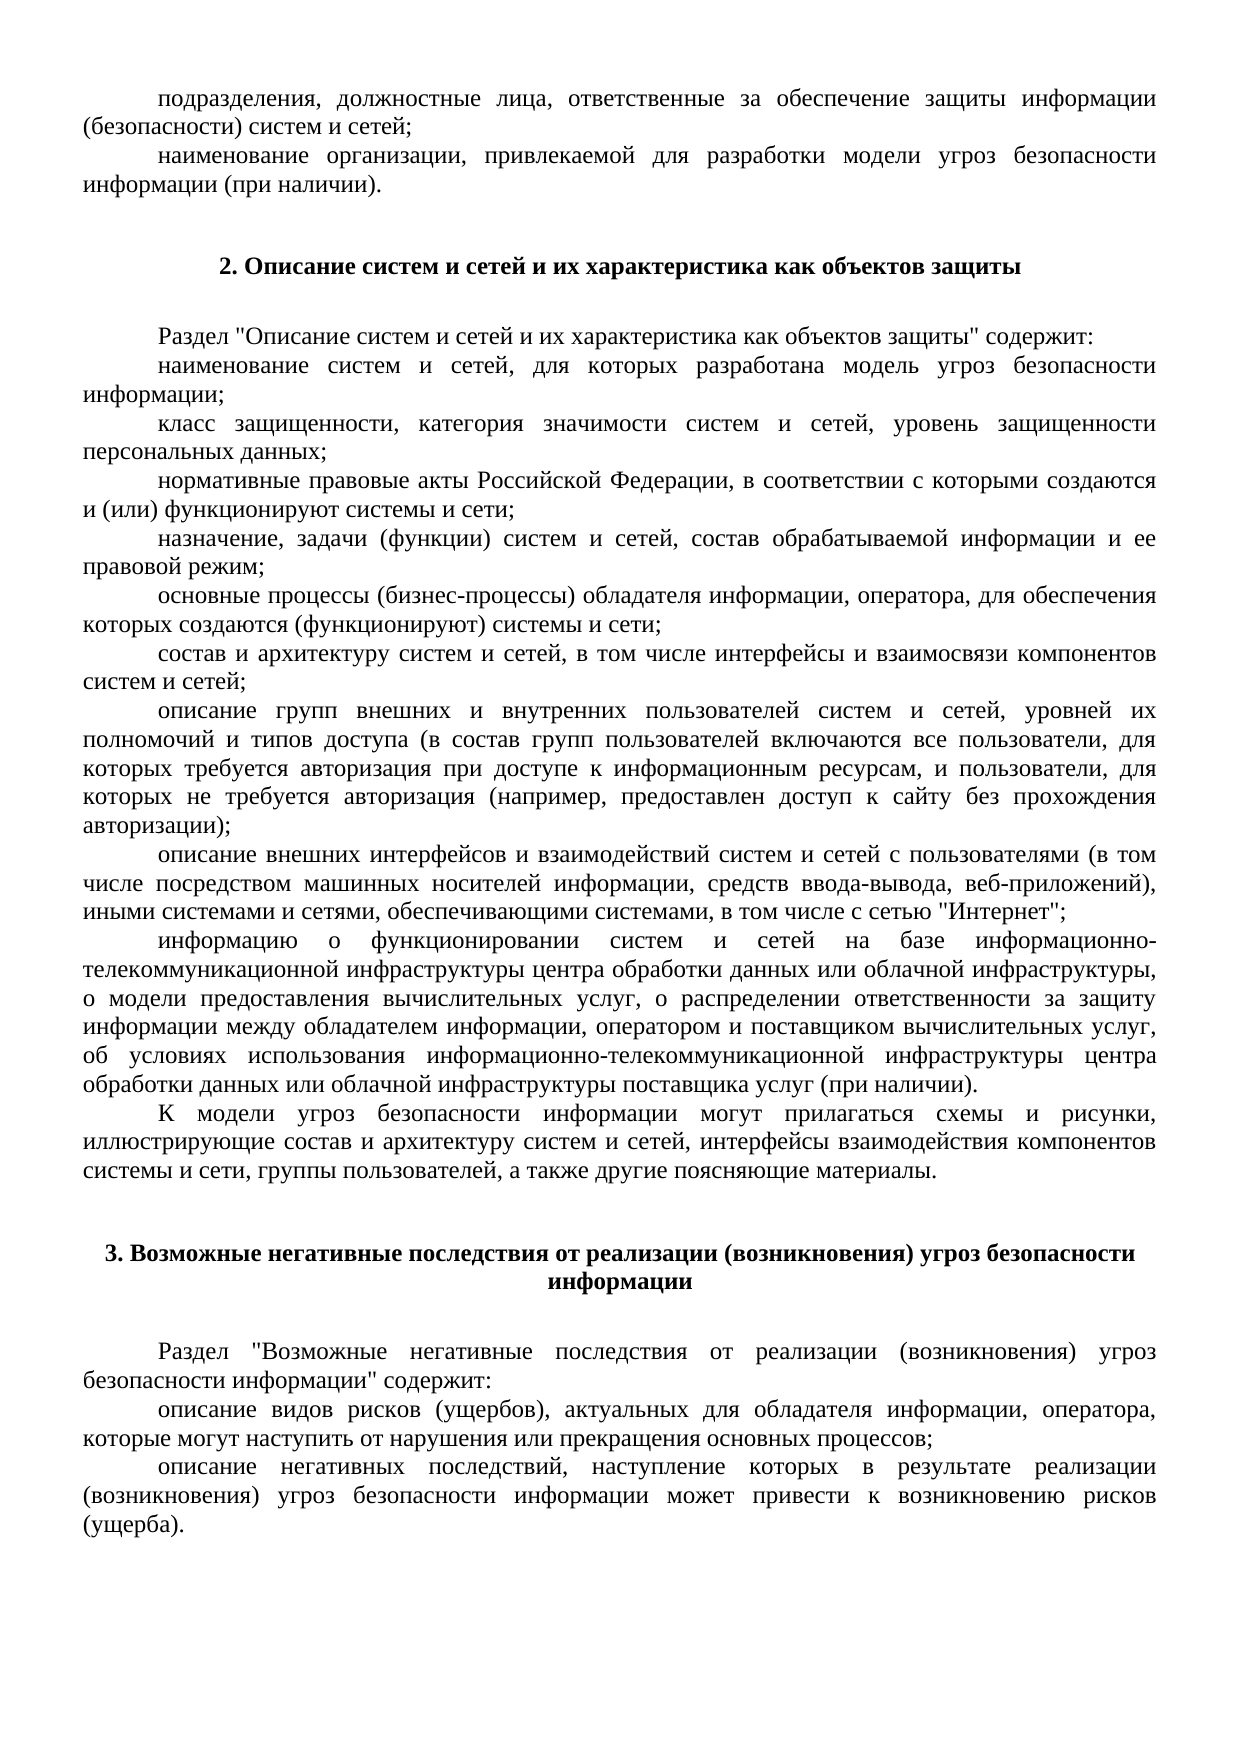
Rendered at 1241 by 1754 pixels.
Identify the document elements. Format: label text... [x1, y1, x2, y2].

text нормативные правовые акты Российской Федерации, в соответствии с которыми создаются и (или) функционируют системы и сети; [83, 465, 1157, 523]
text Раздел "Возможные негативные последствия от реализации (возникновения) угроз безопасности информации" содержит: [83, 1336, 1157, 1394]
text подразделения, должностные лица, ответственные за обеспечение защиты информации (безопасности) систем и сетей; [83, 83, 1157, 140]
text описание внешних интерфейсов и взаимодействий систем и сетей с пользователями (в том числе посредством машинных носителей информации, средств ввода-вывода, веб-приложений), иными системами и сетями, обеспечивающими системами, в том числе с сетью "Интернет"; [83, 839, 1157, 925]
subtitle 2. Описание систем и сетей и их характеристика как объектов защиты [83, 251, 1157, 280]
subtitle 3. Возможные негативные последствия от реализации (возникновения) угроз безопасности информации [83, 1238, 1157, 1295]
text состав и архитектуру систем и сетей, в том числе интерфейсы и взаимосвязи компонентов систем и сетей; [83, 638, 1157, 695]
text Раздел "Описание систем и сетей и их характеристика как объектов защиты" содержит: [83, 321, 1157, 350]
text описание видов рисков (ущербов), актуальных для обладателя информации, оператора, которые могут наступить от нарушения или прекращения основных процессов; [83, 1394, 1157, 1451]
text основные процессы (бизнес-процессы) обладателя информации, оператора, для обеспечения которых создаются (функционируют) системы и сети; [83, 580, 1157, 638]
text информацию о функционировании систем и сетей на базе информационно-телекоммуникационной инфраструктуры центра обработки данных или облачной инфраструктуры, о модели предоставления вычислительных услуг, о распределении ответственности за защиту информации между обладателем информации, оператором и поставщиком вычислительных услуг, об условиях использования информационно-телекоммуникационной инфраструктуры центра обработки данных или облачной инфраструктуры поставщика услуг (при наличии). [83, 925, 1157, 1098]
text К модели угроз безопасности информации могут прилагаться схемы и рисунки, иллюстрирующие состав и архитектуру систем и сетей, интерфейсы взаимодействия компонентов системы и сети, группы пользователей, а также другие поясняющие материалы. [83, 1098, 1157, 1184]
text описание групп внешних и внутренних пользователей систем и сетей, уровней их полномочий и типов доступа (в состав групп пользователей включаются все пользователи, для которых требуется авторизация при доступе к информационным ресурсам, и пользователи, для которых не требуется авторизация (например, предоставлен доступ к сайту без прохождения авторизации); [83, 695, 1157, 839]
text класс защищенности, категория значимости систем и сетей, уровень защищенности персональных данных; [83, 408, 1157, 465]
text наименование систем и сетей, для которых разработана модель угроз безопасности информации; [83, 350, 1157, 408]
text наименование организации, привлекаемой для разработки модели угроз безопасности информации (при наличии). [83, 140, 1157, 198]
text описание негативных последствий, наступление которых в результате реализации (возникновения) угроз безопасности информации может привести к возникновению рисков (ущерба). [83, 1451, 1157, 1538]
text назначение, задачи (функции) систем и сетей, состав обрабатываемой информации и ее правовой режим; [83, 523, 1157, 580]
